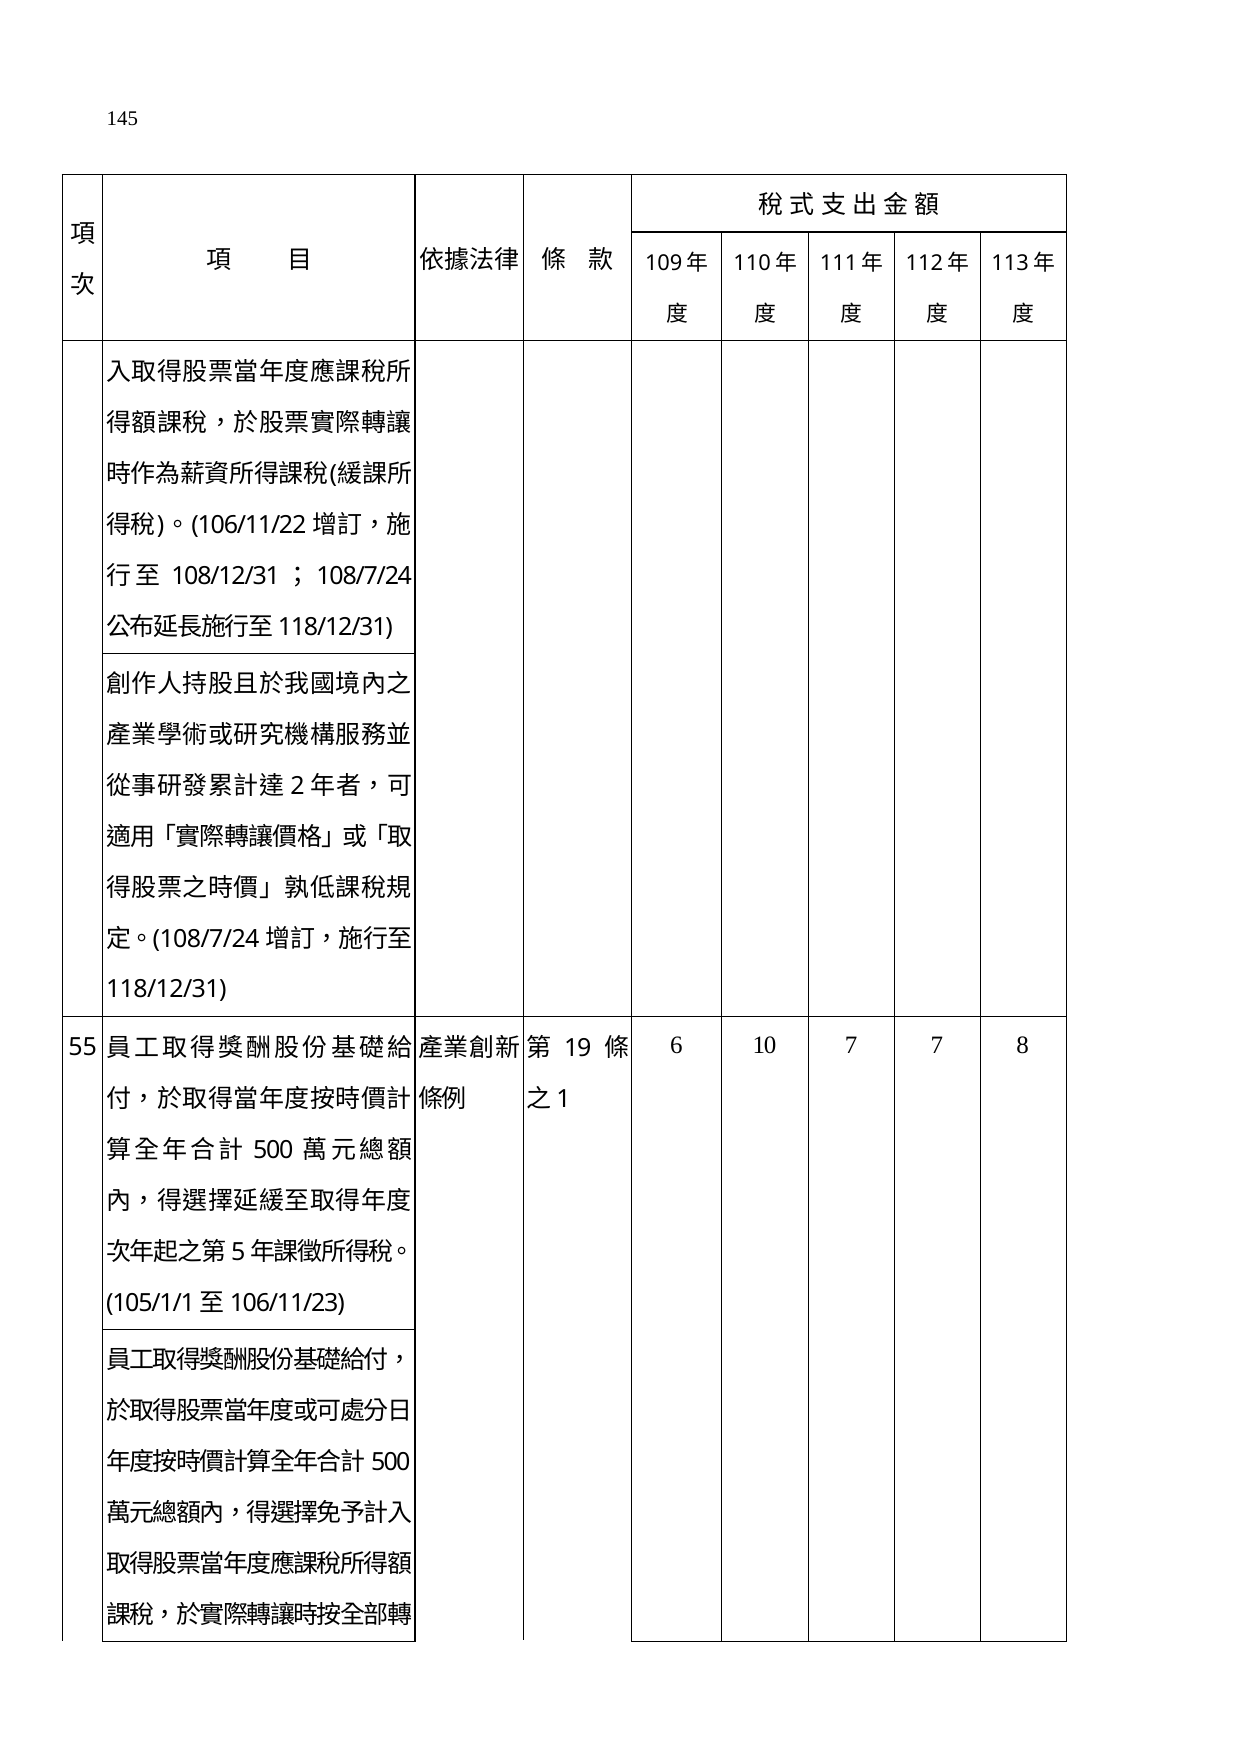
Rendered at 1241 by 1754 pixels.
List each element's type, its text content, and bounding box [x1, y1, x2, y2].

table_cell [523, 1329, 631, 1641]
table_cell [981, 341, 1066, 1016]
table_cell [524, 653, 631, 1016]
table_header 條 款 [524, 175, 631, 340]
table_cell 55 [63, 1017, 102, 1329]
table_cell 112年度 [895, 233, 980, 340]
table_cell 第19條之1 [524, 1017, 631, 1329]
table_cell [63, 1329, 102, 1641]
table_cell [63, 653, 102, 1016]
table_cell [722, 341, 808, 1016]
table_cell 7 [895, 1017, 980, 1641]
table_cell [416, 1329, 523, 1641]
table_cell [416, 341, 523, 653]
table_cell [809, 341, 894, 1016]
table_cell 111年度 [809, 233, 894, 340]
table_cell 員工取得獎酬股份基礎給付，於取得股票當年度或可處分日年度按時價計算全年合計500萬元總額內，得選擇免予計入取得股票當年度應課稅所得額課稅，於實際轉讓時按全部轉 [103, 1330, 414, 1641]
table_cell 6 [632, 1017, 721, 1641]
table_header 依據法律 [416, 175, 523, 340]
table_cell 產業創新條例 [416, 1017, 523, 1329]
table_cell 8 [981, 1017, 1066, 1641]
table_cell [632, 341, 721, 1016]
table_cell 7 [809, 1017, 894, 1641]
table_header 項次 [63, 175, 102, 340]
table_cell 10 [722, 1017, 808, 1641]
table_cell [416, 653, 523, 1016]
table_header 稅 式 支 出 金 額 [632, 175, 1066, 231]
table_cell 110年度 [722, 233, 808, 340]
table_cell 創作人持股且於我國境內之產業學術或研究機構服務並從事研發累計達2年者，可適用「實際轉讓價格」或「取得股票之時價」孰低課稅規定。(108/7/24 增訂，施行至 118/12/31) [103, 654, 414, 1016]
table_cell [524, 341, 631, 653]
table_cell 員工取得獎酬股份基礎給付，於取得當年度按時價計算全年合計500萬元總額內，得選擇延緩至取得年度次年起之第5年課徵所得稅。(105/1/1至106/11/23) [103, 1017, 414, 1329]
table_cell [895, 341, 980, 1016]
table_cell [63, 341, 102, 653]
table_header 項 目 [103, 175, 414, 340]
table_cell 入取得股票當年度應課稅所得額課稅，於股票實際轉讓時作為薪資所得課稅(緩課所得稅)。(106/11/22增訂，施行至108/12/31；108/7/24 公布延長施行至 118/12/31) [103, 341, 414, 653]
table_cell 113年度 [981, 233, 1066, 340]
table_cell 109年度 [632, 233, 721, 340]
